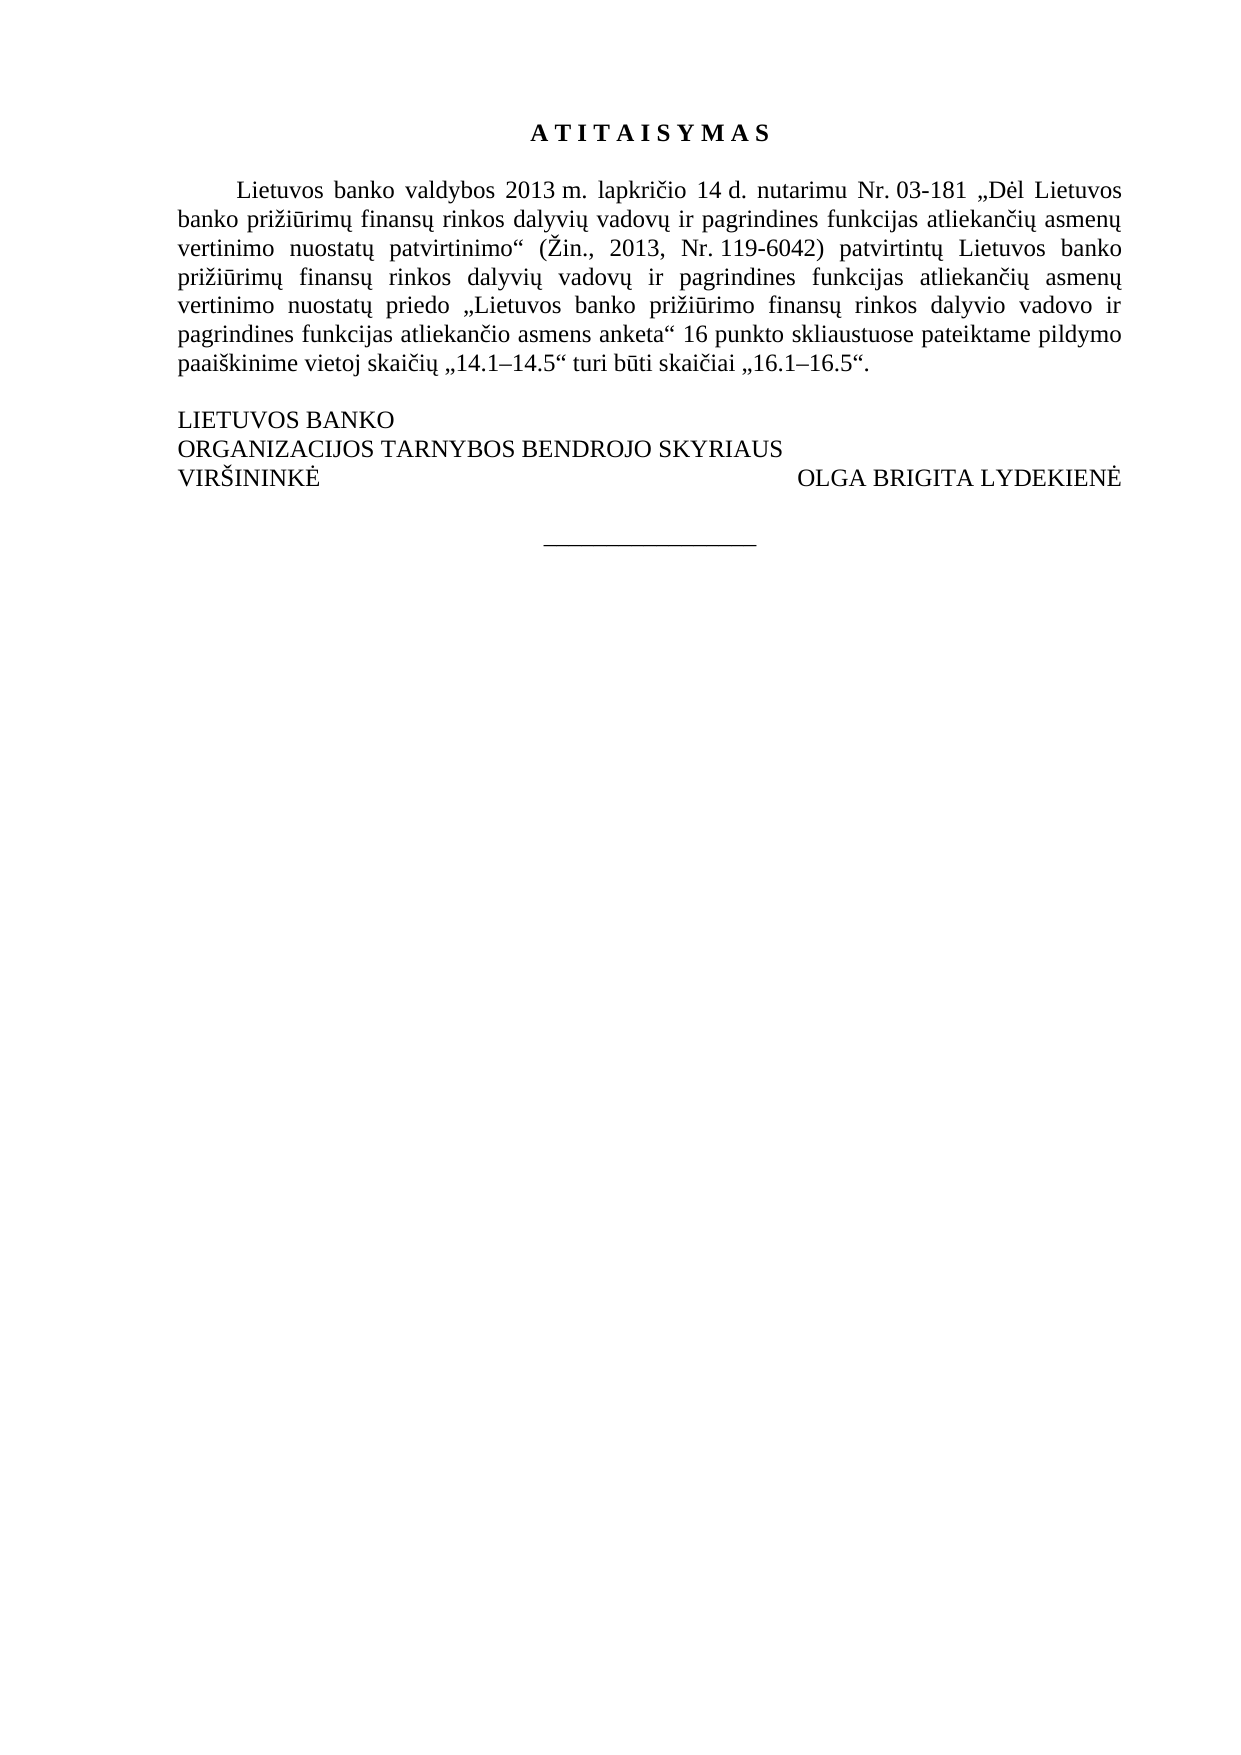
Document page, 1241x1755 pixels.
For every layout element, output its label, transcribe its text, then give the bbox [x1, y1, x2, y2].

text viršininkė Olga Brigita Lydekienė [177, 463, 1122, 492]
text LIETUVOS BANKO [177, 406, 1122, 434]
text ATITAISYMAS [177, 118, 1122, 147]
text Lietuvos banko valdybos 2013 m. lapkričio 14 d. nutarimu Nr. 03-181 „Dėl Lietuvos banko prižiūrimų finansų rinkos dalyvių vadovų ir pagrindines funkcijas atliekančių asmenų vertinimo nuostatų patvirtinimo“ (Žin., 2013, Nr. 119-6042) patvirtintų Lietuvos banko prižiūrimų finansų rinkos dalyvių vadovų ir pagrindines funkcijas atliekančių asmenų vertinimo nuostatų priedo „Lietuvos banko prižiūrimo finansų rinkos dalyvio vadovo ir pagrindines funkcijas atliekančio asmens anketa“ 16 punkto skliaustuose pateiktame pildymo paaiškinime vietoj skaičių „14.1–14.5“ turi būti skaičiai „16.1–16.5“. [177, 176, 1122, 377]
text ORGANIZACIJOS TARNYBOS BENDROJO Skyriaus [177, 434, 1122, 463]
text _________________ [177, 521, 1122, 549]
